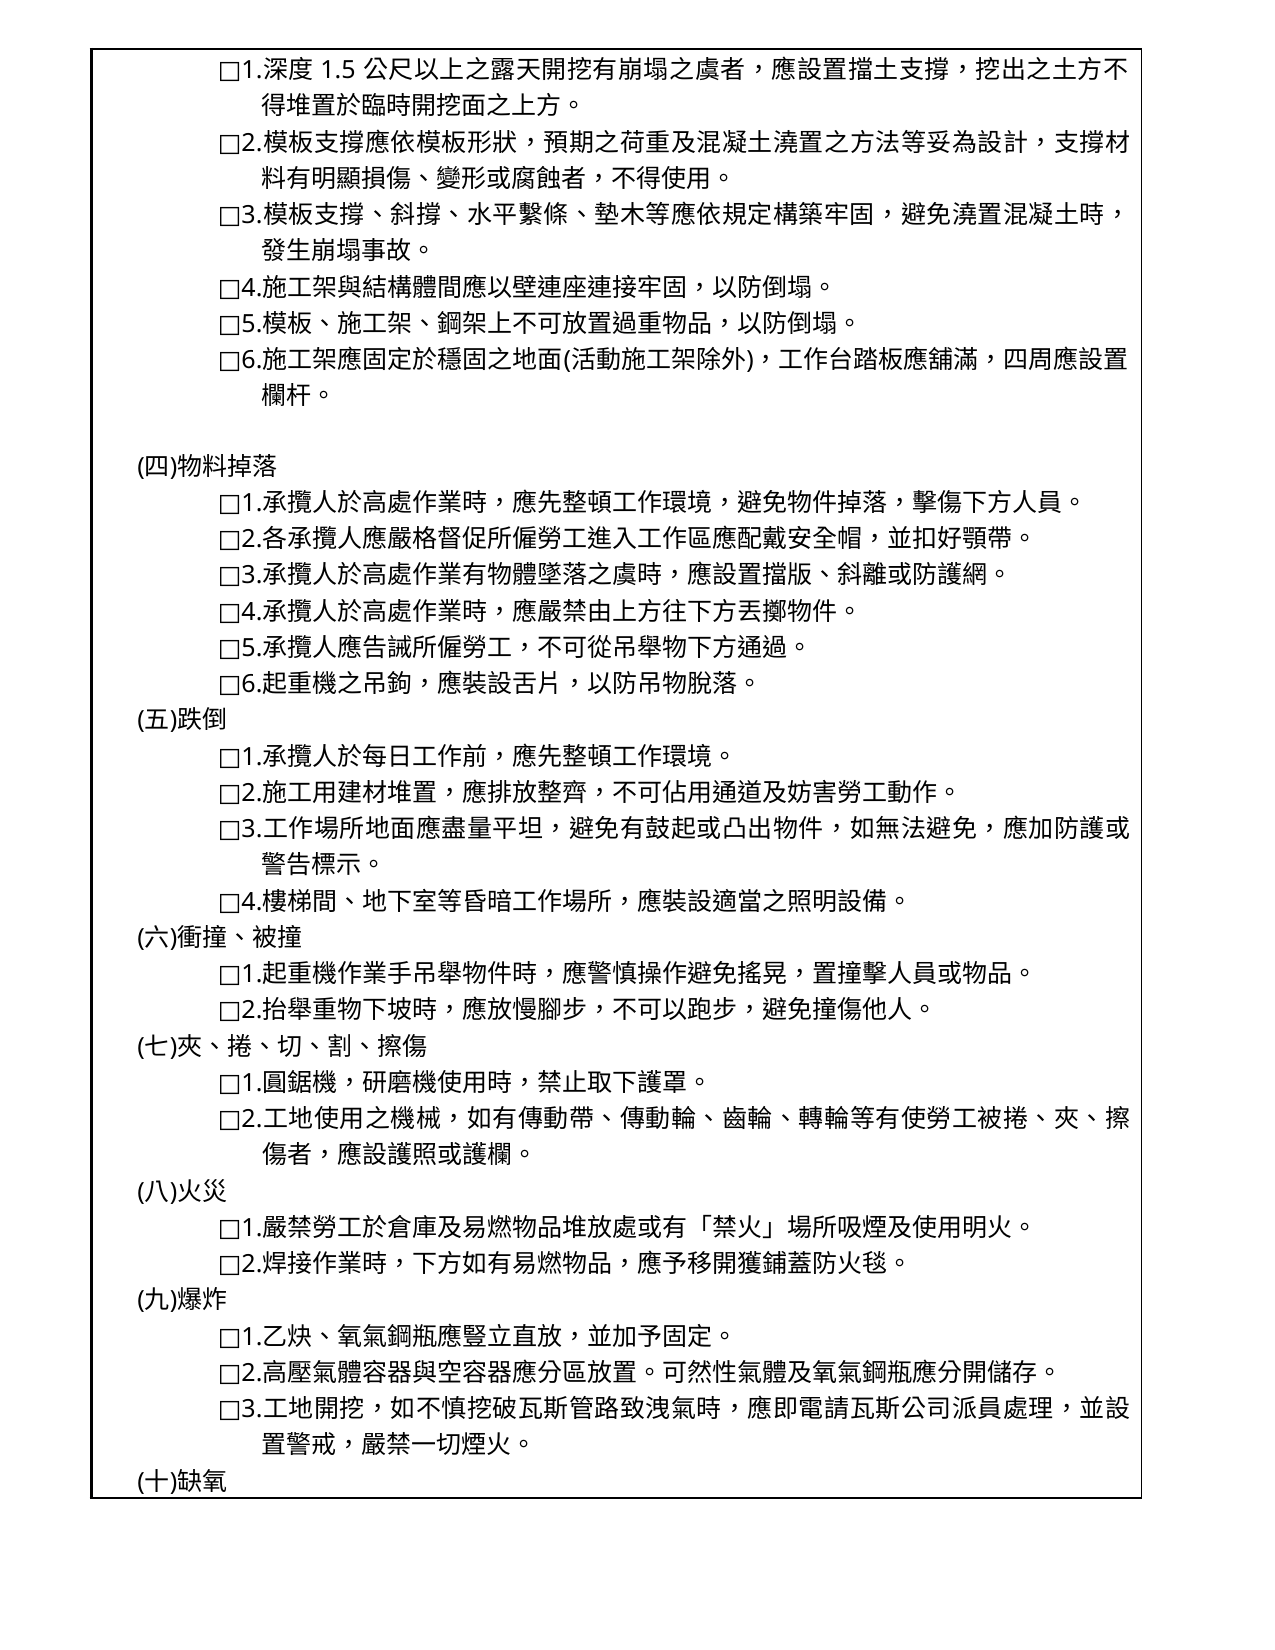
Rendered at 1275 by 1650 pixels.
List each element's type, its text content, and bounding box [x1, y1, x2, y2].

table_cell □1.深度 1.5 公尺以上之露天開挖有崩塌之虞者，應設置擋土支撐，挖出之土方不得堆置於臨時開挖面之上方。 □2.模板支撐應依模板形狀，預期之荷重及混凝土澆置之方法等妥為設計，支撐材料有明顯損傷、變形或腐蝕者，不得使用。 □3.模板支撐、斜撐、水平繫條、墊木等應依規定構築牢固，避免澆置混凝土時，發生崩塌事故。 □4.施工架與結構體間應以壁連座連接牢固，以防倒塌。 □5.模板、施工架、鋼架上不可放置過重物品，以防倒塌。 □6.施工架應固定於穩固之地面(活動施工架除外)，工作台踏板應舖滿，四周應設置欄杆。 (四)物料掉落 □1.承攬人於高處作業時，應先整頓工作環境，避免物件掉落，擊傷下方人員。 □2.各承攬人應嚴格督促所僱勞工進入工作區應配戴安全帽，並扣好顎帶。 □3.承攬人於高處作業有物體墜落之虞時，應設置擋版、斜離或防護網。 □4.承攬人於高處作業時，應嚴禁由上方往下方丟擲物件。 □5.承攬人應告誡所僱勞工，不可從吊舉物下方通過。 □6.起重機之吊鉤，應裝設舌片，以防吊物脫落。 (五)跌倒 □1.承攬人於每日工作前，應先整頓工作環境。 □2.施工用建材堆置，應排放整齊，不可佔用通道及妨害勞工動作。 □3.工作場所地面應盡量平坦，避免有鼓起或凸出物件，如無法避免，應加防護或警告標示。 □4.樓梯間、地下室等昏暗工作場所，應裝設適當之照明設備。 (六)衝撞、被撞 □1.起重機作業手吊舉物件時，應警慎操作避免搖晃，置撞擊人員或物品。 □2.抬舉重物下坡時，應放慢腳步，不可以跑步，避免撞傷他人。 (七)夾、捲、切、割、擦傷 □1.圓鋸機，研磨機使用時，禁止取下護罩。 □2.工地使用之機械，如有傳動帶、傳動輪、齒輪、轉輪等有使勞工被捲、夾、擦傷者，應設護照或護欄。 (八)火災 □1.嚴禁勞工於倉庫及易燃物品堆放處或有「禁火」場所吸煙及使用明火。 □2.焊接作業時，下方如有易燃物品，應予移開獲鋪蓋防火毯。 (九)爆炸 □1.乙炔、氧氣鋼瓶應豎立直放，並加予固定。 □2.高壓氣體容器與空容器應分區放置。可然性氣體及氧氣鋼瓶應分開儲存。 □3.工地開挖，如不慎挖破瓦斯管路致洩氣時，應即電請瓦斯公司派員處理，並設置警戒，嚴禁一切煙火。 (十)缺氧 [93, 50, 1141, 1497]
